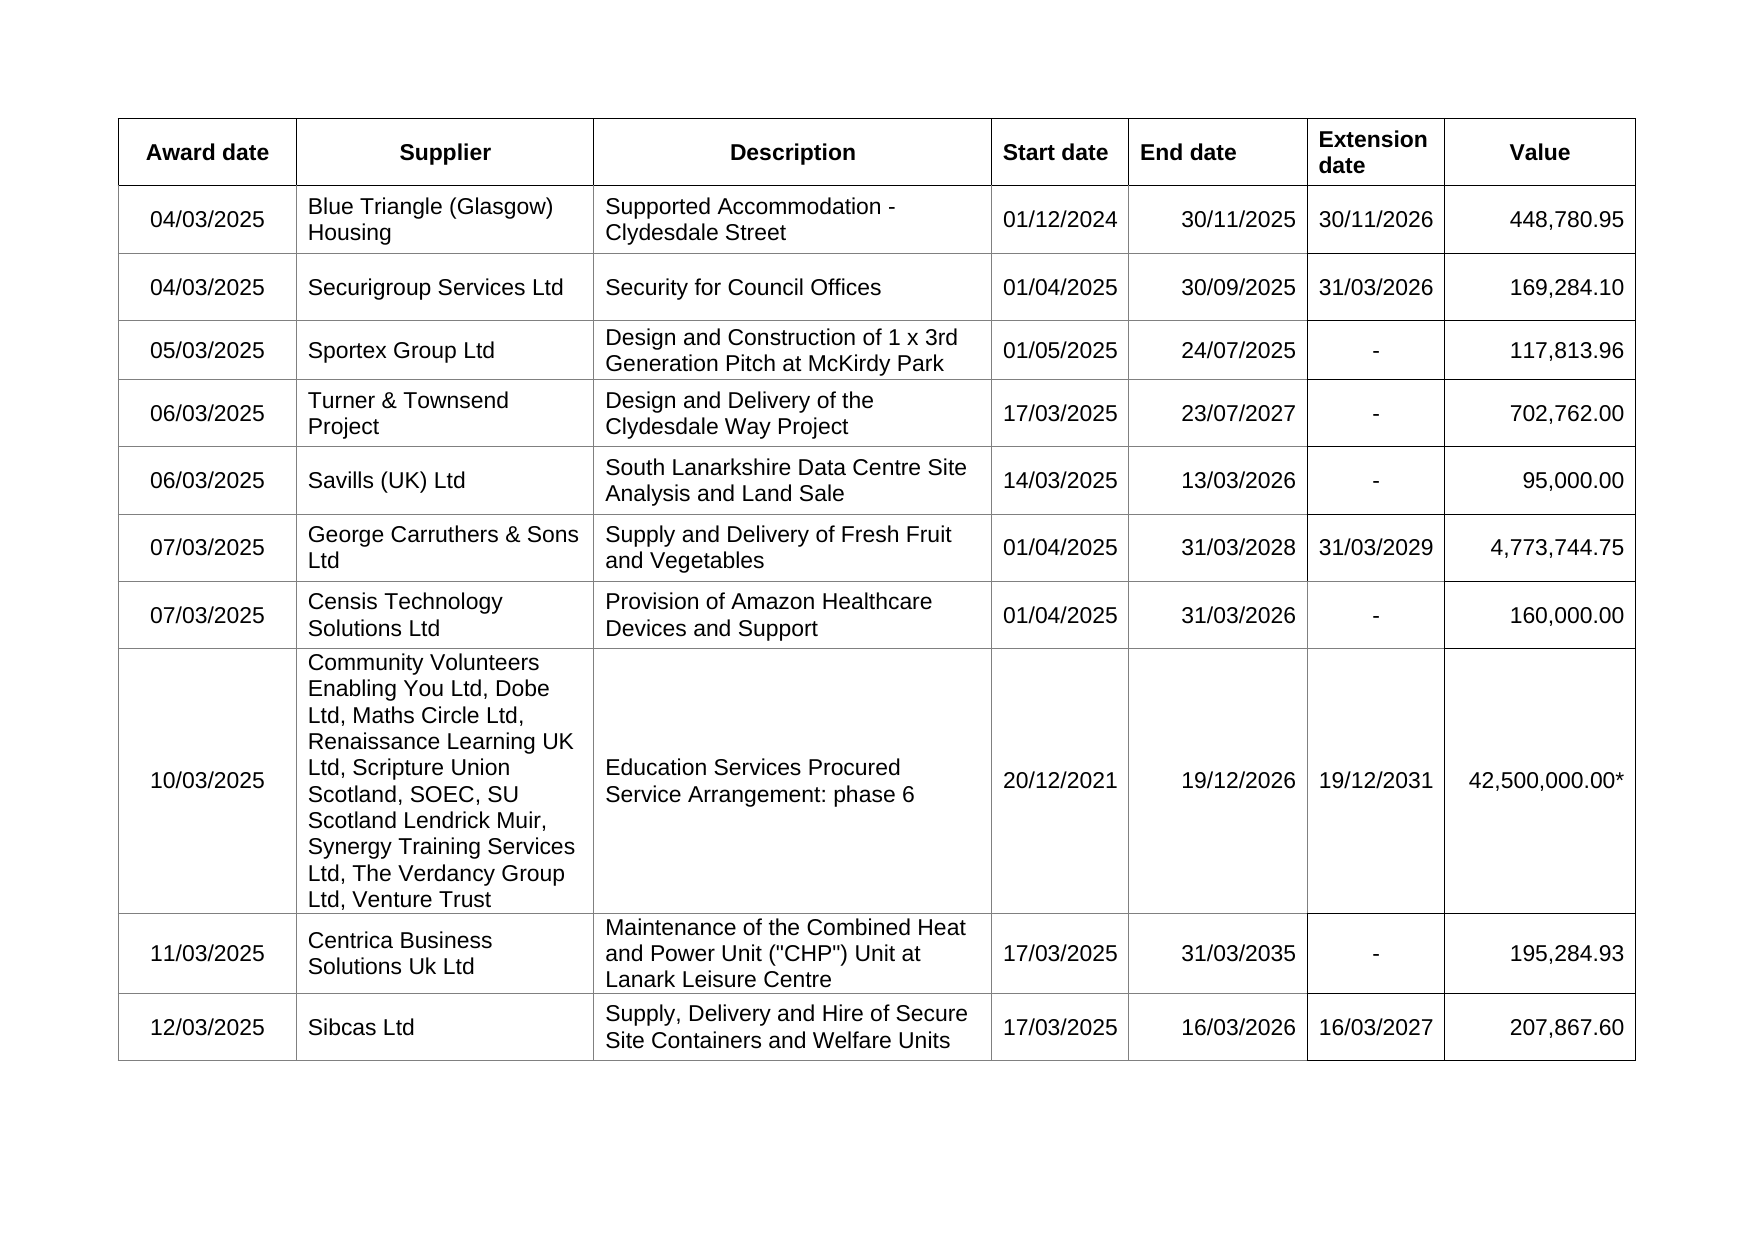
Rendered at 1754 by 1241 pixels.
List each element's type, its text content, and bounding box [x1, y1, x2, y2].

table_cell George Carruthers & Sons Ltd [297, 515, 593, 581]
table_cell 160,000.00 [1445, 582, 1635, 648]
table_cell 20/12/2021 [992, 649, 1128, 912]
table_cell 207,867.60 [1445, 994, 1635, 1060]
table_cell Education Services Procured Service Arrangement: phase 6 [594, 649, 991, 912]
table_cell 195,284.93 [1445, 914, 1635, 992]
table_cell Censis Technology Solutions Ltd [297, 582, 593, 648]
table_cell 04/03/2025 [119, 186, 296, 252]
table_cell 30/09/2025 [1129, 254, 1307, 320]
table_cell 31/03/2026 [1129, 582, 1307, 648]
table_cell 13/03/2026 [1129, 447, 1307, 513]
table_header Description [594, 119, 991, 185]
table_cell 31/03/2026 [1308, 254, 1444, 320]
table_cell 31/03/2029 [1308, 515, 1444, 581]
table_header Extension date [1308, 119, 1444, 185]
table_cell Turner & Townsend Project [297, 380, 593, 446]
table_cell 01/12/2024 [992, 186, 1128, 252]
table_cell 24/07/2025 [1129, 321, 1307, 379]
table_cell 01/04/2025 [992, 515, 1128, 581]
table_cell 14/03/2025 [992, 447, 1128, 513]
table_cell 06/03/2025 [119, 380, 296, 446]
table_cell 01/05/2025 [992, 321, 1128, 379]
table_cell 10/03/2025 [119, 649, 296, 912]
table_cell Supply, Delivery and Hire of Secure Site Containers and Welfare Units [594, 994, 991, 1060]
table_cell 06/03/2025 [119, 447, 296, 513]
table_cell 4,773,744.75 [1445, 515, 1635, 581]
table_cell 04/03/2025 [119, 254, 296, 320]
table_header End date [1129, 119, 1307, 185]
table_cell - [1308, 321, 1444, 379]
table_cell Design and Delivery of the Clydesdale Way Project [594, 380, 991, 446]
table_cell Design and Construction of 1 x 3rd Generation Pitch at McKirdy Park [594, 321, 991, 379]
table_header Supplier [297, 119, 593, 185]
table_cell 11/03/2025 [119, 914, 296, 992]
table_header Start date [992, 119, 1128, 185]
table_cell Securigroup Services Ltd [297, 254, 593, 320]
table_cell 31/03/2035 [1129, 914, 1307, 992]
table_cell - [1308, 447, 1444, 513]
table_cell 31/03/2028 [1129, 515, 1307, 581]
table_cell Sportex Group Ltd [297, 321, 593, 379]
table_cell 17/03/2025 [992, 994, 1128, 1060]
table_cell Savills (UK) Ltd [297, 447, 593, 513]
table_cell - [1308, 582, 1444, 648]
table_cell Sibcas Ltd [297, 994, 593, 1060]
table_cell 42,500,000.00* [1445, 649, 1635, 912]
table_cell Maintenance of the Combined Heat and Power Unit ("CHP") Unit at Lanark Leisure Centre [594, 914, 991, 992]
table_cell Supported Accommodation - Clydesdale Street [594, 186, 991, 252]
table_cell 12/03/2025 [119, 994, 296, 1060]
table_cell 16/03/2026 [1129, 994, 1307, 1060]
table_cell 17/03/2025 [992, 914, 1128, 992]
table_header Award date [119, 119, 296, 185]
table_cell 16/03/2027 [1308, 994, 1444, 1060]
table_cell 448,780.95 [1445, 186, 1635, 252]
table_header Value [1445, 119, 1635, 185]
table_cell Centrica Business Solutions Uk Ltd [297, 914, 593, 992]
table_cell Supply and Delivery of Fresh Fruit and Vegetables [594, 515, 991, 581]
table_cell 17/03/2025 [992, 380, 1128, 446]
table_cell 117,813.96 [1445, 321, 1635, 379]
table_cell 07/03/2025 [119, 582, 296, 648]
table_cell 01/04/2025 [992, 582, 1128, 648]
table_cell 19/12/2026 [1129, 649, 1307, 912]
table_cell - [1308, 380, 1444, 446]
table_cell 07/03/2025 [119, 515, 296, 581]
table_cell 30/11/2025 [1129, 186, 1307, 252]
table_cell Security for Council Offices [594, 254, 991, 320]
table_cell 30/11/2026 [1308, 186, 1444, 252]
table_cell 01/04/2025 [992, 254, 1128, 320]
table_cell 23/07/2027 [1129, 380, 1307, 446]
table_cell Blue Triangle (Glasgow) Housing [297, 186, 593, 252]
table_cell 05/03/2025 [119, 321, 296, 379]
table_cell 95,000.00 [1445, 447, 1635, 513]
table_cell 19/12/2031 [1308, 649, 1444, 912]
table_cell South Lanarkshire Data Centre Site Analysis and Land Sale [594, 447, 991, 513]
table_cell Community Volunteers Enabling You Ltd, Dobe Ltd, Maths Circle Ltd, Renaissance Learning UK Ltd, Scripture Union Scotland, SOEC, SU Scotland Lendrick Muir, Synergy Training Services Ltd, The Verdancy Group Ltd, Venture Trust [297, 649, 593, 912]
table_cell 169,284.10 [1445, 254, 1635, 320]
table_cell Provision of Amazon Healthcare Devices and Support [594, 582, 991, 648]
table_cell - [1308, 914, 1444, 992]
table_cell 702,762.00 [1445, 380, 1635, 446]
